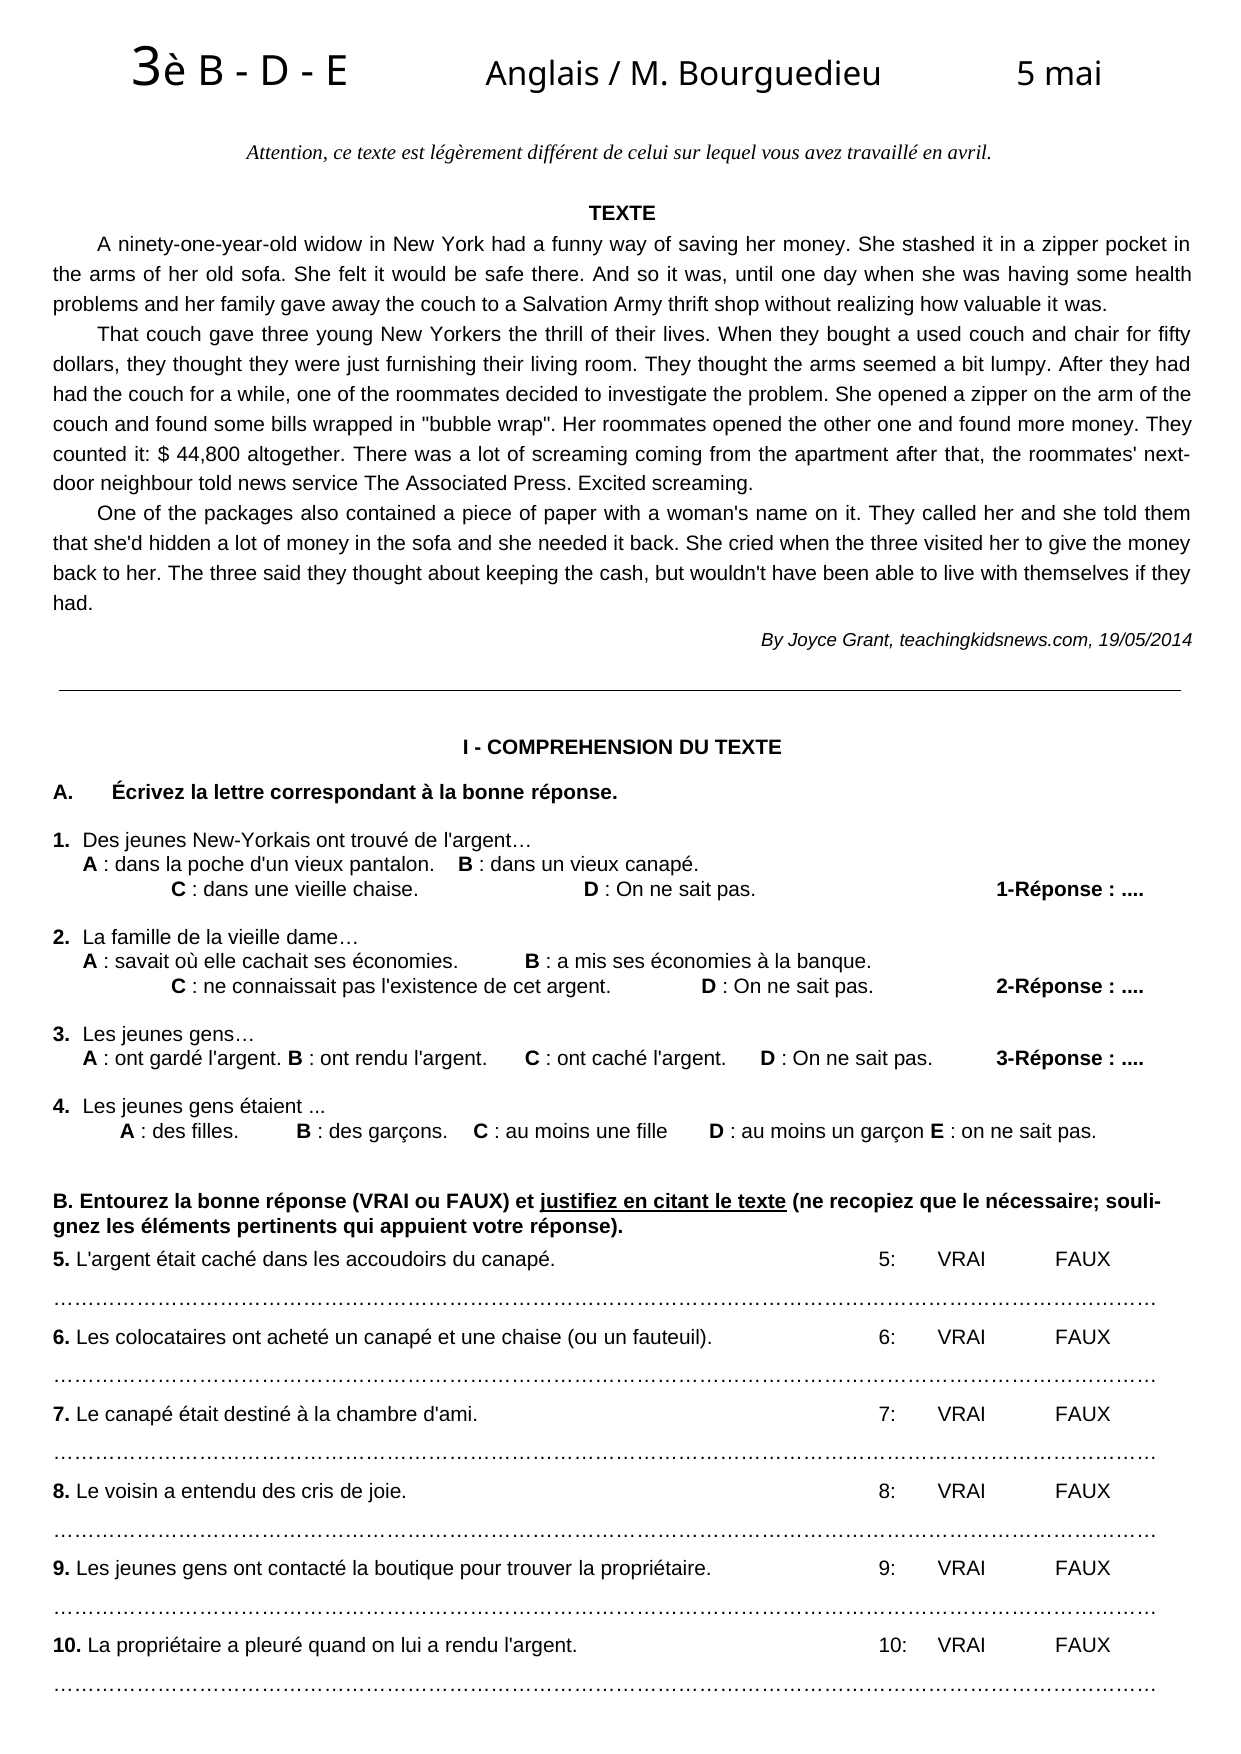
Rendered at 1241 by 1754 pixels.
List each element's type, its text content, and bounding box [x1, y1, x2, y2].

text C : dans une vieille chaise. D : On ne sait pas. 1-Réponse : .... [171, 876, 1205, 900]
text A ninety-one-year-old widow in New York had a funny way of saving her money. She stashed it in a zipper pocket in the arms of her old sofa. She felt it would be safe there. And so it was, until one day when she was having some health problems and her family gave away the couch to a Salvation Army thrift shop without realizing how valuable it was. [53, 232, 1193, 316]
list Les colocataires ont acheté un canapé et une chaise (ou un fauteuil). 6: VRAI FAUX [53, 1324, 1205, 1348]
text A : ont gardé l'argent. B : ont rendu l'argent. C : ont caché l'argent. D : On ne sait pas. 3-Réponse : .... [82, 1046, 1205, 1070]
list Écrivez la lettre correspondant à la bonne réponse. [53, 779, 1205, 803]
text A : des filles. B : des garçons. C : au moins une fille D : au moins un garçon E : on ne sait pas. [42, 1118, 1175, 1142]
list Les jeunes gens… [53, 1021, 1205, 1045]
text That couch gave three young New Yorkers the thrill of their lives. When they bought a used couch and chair for fifty dollars, they thought they were just furnishing their living room. They thought the arms seemed a bit lumpy. After they had had the couch for a while, one of the roommates decided to investigate the problem. She opened a zipper on the arm of the couch and found some bills wrapped in "bubble wrap". Her roommates opened the other one and found more money. They counted it: $ 44,800 altogether. There was a lot of screaming coming from the apartment after that, the roommates' next- door neighbour told news service The Associated Press. Excited screaming. [53, 322, 1193, 495]
text Attention, ce texte est légèrement différent de celui sur lequel vous avez travaillé en avril. [246, 140, 1205, 164]
list Les jeunes gens ont contacté la boutique pour trouver la propriétaire. 9: VRAI FAUX [53, 1556, 1205, 1580]
subtitle Entourez la bonne réponse (VRAI ou FAUX) et justifiez en citant le texte (ne recopiez que le nécessaire; souli- gnez les éléments pertinents qui appuient votre réponse). [53, 1189, 1162, 1238]
list Les jeunes gens étaient ... [53, 1094, 1205, 1118]
text …………………………………………………………………………………………………………………………………………… [53, 1440, 1205, 1464]
text …………………………………………………………………………………………………………………………………………… [53, 1672, 1205, 1696]
subtitle TEXTE [589, 200, 1205, 224]
text One of the packages also contained a piece of paper with a woman's name on it. They called her and she told them that she'd hidden a lot of money in the sofa and she needed it back. She cried when the three visited her to give the money back to her. The three said they thought about keeping the cash, but wouldn't have been able to live with themselves if they had. [53, 501, 1193, 615]
text A : dans la poche d'un vieux pantalon. B : dans un vieux canapé. [82, 852, 1205, 876]
text 3è B - D - E Anglais / M. Bourguedieu 5 mai [132, 27, 1205, 101]
subtitle - COMPREHENSION DU TEXTE [463, 734, 1204, 758]
text …………………………………………………………………………………………………………………………………………… [53, 1595, 1205, 1619]
list La famille de la vieille dame… [53, 925, 1205, 949]
text A : savait où elle cachait ses économies. B : a mis ses économies à la banque. [82, 949, 1205, 973]
text …………………………………………………………………………………………………………………………………………… [53, 1286, 1205, 1310]
text By Joyce Grant, teachingkidsnews.com, 19/05/2014 [761, 629, 1205, 651]
list Le canapé était destiné à la chambre d'ami. 7: VRAI FAUX [53, 1402, 1205, 1426]
list Des jeunes New-Yorkais ont trouvé de l'argent… [53, 828, 1205, 852]
list L'argent était caché dans les accoudoirs du canapé. 5: VRAI FAUX [53, 1247, 1205, 1271]
text …………………………………………………………………………………………………………………………………………… [53, 1517, 1205, 1541]
list Le voisin a entendu des cris de joie. 8: VRAI FAUX [53, 1479, 1205, 1503]
text …………………………………………………………………………………………………………………………………………… [53, 1363, 1205, 1387]
list La propriétaire a pleuré quand on lui a rendu l'argent. 10: VRAI FAUX [53, 1633, 1205, 1657]
text C : ne connaissait pas l'existence de cet argent. D : On ne sait pas. 2-Réponse : .... [171, 973, 1205, 997]
